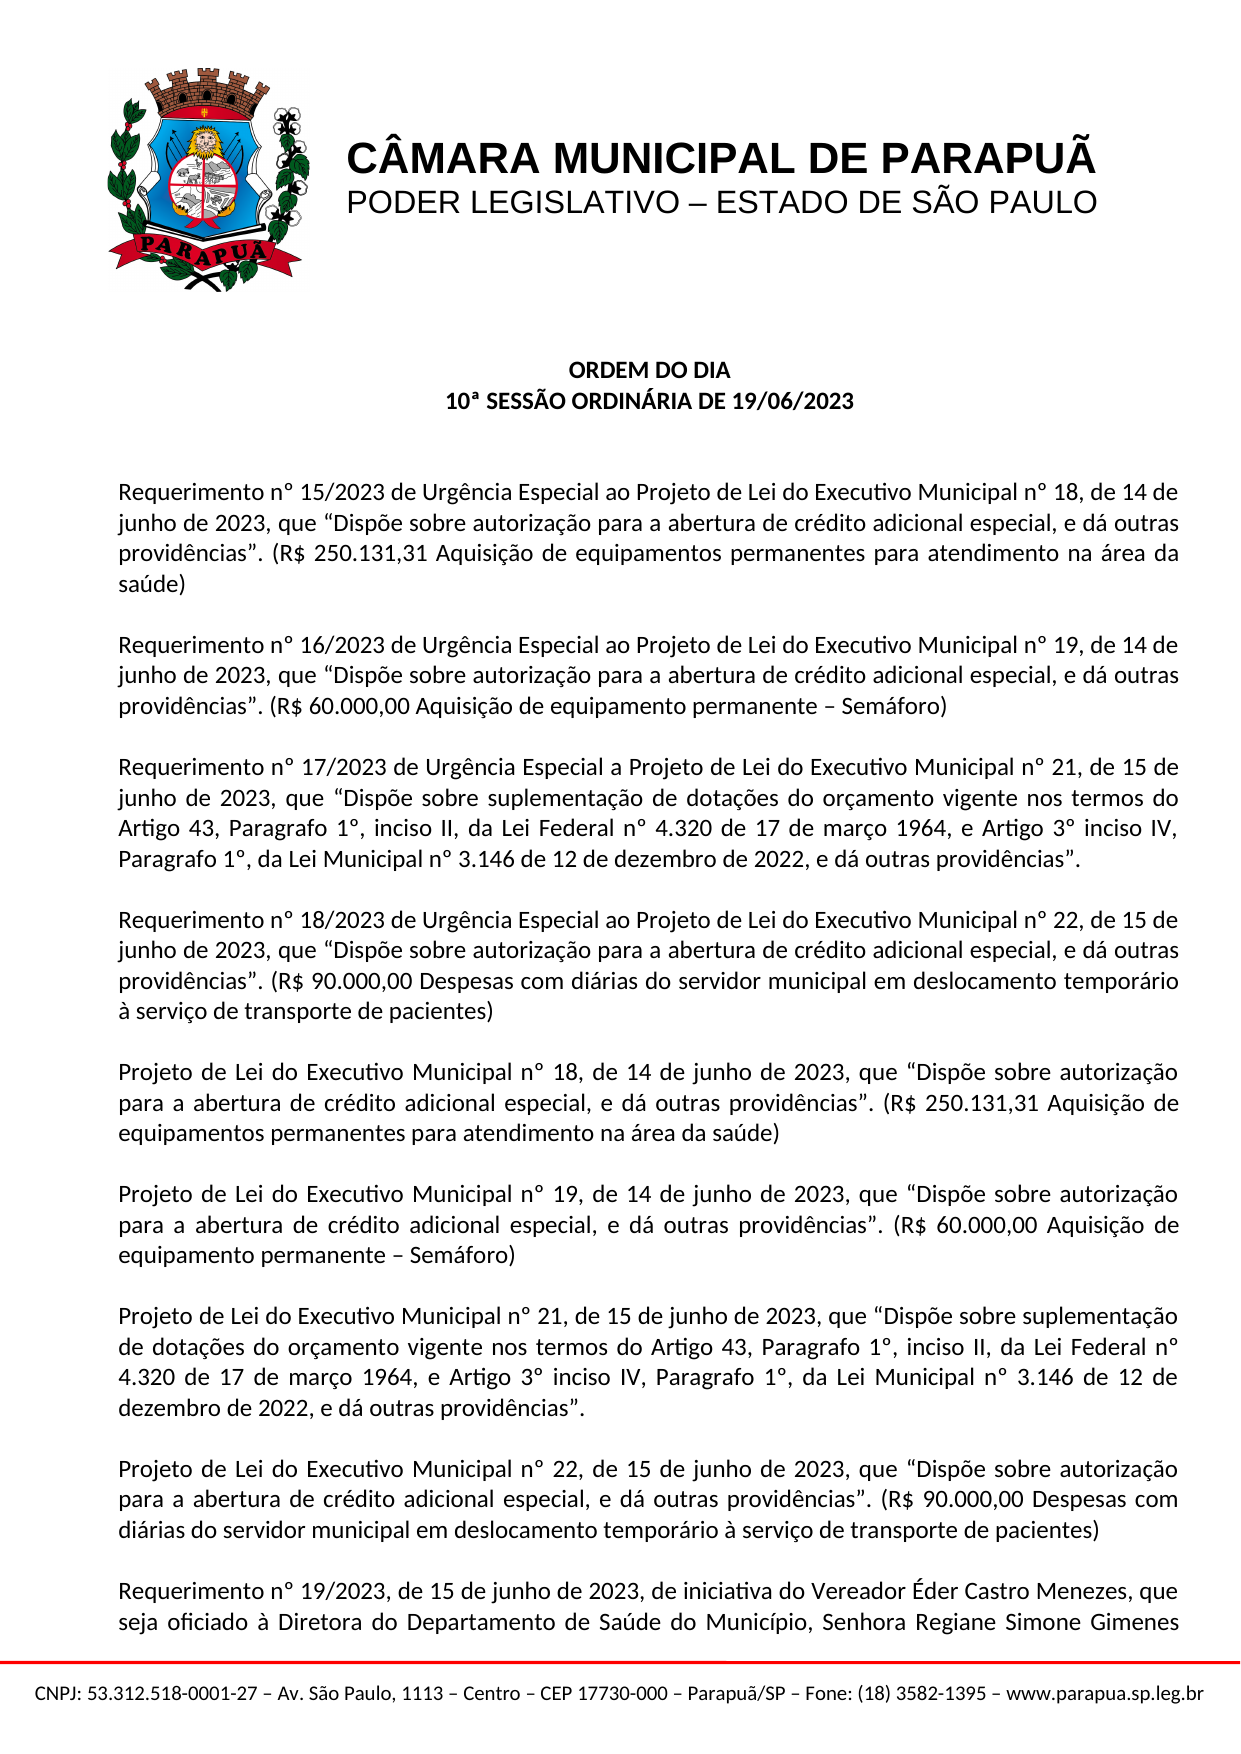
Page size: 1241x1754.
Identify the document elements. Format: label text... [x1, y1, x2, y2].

text Requerimento nº 19/2023, de 15 de junho de 2023, de iniciativa do Vereador Éder Castro Menezes, que seja oficiado à Diretora do Departamento de Saúde do Município, Senhora Regiane Simone Gimenes [118, 1575, 1181, 1636]
text 10ª SESSÃO ORDINÁRIA DE 19/06/2023 [118, 385, 1181, 415]
text Requerimento nº 16/2023 de Urgência Especial ao Projeto de Lei do Executivo Municipal nº 19, de 14 de junho de 2023, que “Dispõe sobre autorização para a abertura de crédito adicional especial, e dá outras providências”. (R$ 60.000,00 Aquisição de equipamento permanente – Semáforo) [118, 629, 1181, 721]
text Projeto de Lei do Executivo Municipal nº 21, de 15 de junho de 2023, que “Dispõe sobre suplementação de dotações do orçamento vigente nos termos do Artigo 43, Paragrafo 1º, inciso II, da Lei Federal nº 4.320 de 17 de março 1964, e Artigo 3º inciso IV, Paragrafo 1º, da Lei Municipal nº 3.146 de 12 de dezembro de 2022, e dá outras providências”. [118, 1301, 1181, 1423]
text Projeto de Lei do Executivo Municipal nº 19, de 14 de junho de 2023, que “Dispõe sobre autorização para a abertura de crédito adicional especial, e dá outras providências”. (R$ 60.000,00 Aquisição de equipamento permanente – Semáforo) [118, 1178, 1181, 1270]
text ORDEM DO DIA [118, 354, 1181, 385]
text Requerimento nº 15/2023 de Urgência Especial ao Projeto de Lei do Executivo Municipal nº 18, de 14 de junho de 2023, que “Dispõe sobre autorização para a abertura de crédito adicional especial, e dá outras providências”. (R$ 250.131,31 Aquisição de equipamentos permanentes para atendimento na área da saúde) [118, 476, 1181, 598]
picture [107, 68, 310, 292]
text Projeto de Lei do Executivo Municipal nº 22, de 15 de junho de 2023, que “Dispõe sobre autorização para a abertura de crédito adicional especial, e dá outras providências”. (R$ 90.000,00 Despesas com diárias do servidor municipal em deslocamento temporário à serviço de transporte de pacientes) [118, 1453, 1181, 1545]
text Requerimento nº 18/2023 de Urgência Especial ao Projeto de Lei do Executivo Municipal nº 22, de 15 de junho de 2023, que “Dispõe sobre autorização para a abertura de crédito adicional especial, e dá outras providências”. (R$ 90.000,00 Despesas com diárias do servidor municipal em deslocamento temporário à serviço de transporte de pacientes) [118, 904, 1181, 1026]
text Requerimento nº 17/2023 de Urgência Especial a Projeto de Lei do Executivo Municipal nº 21, de 15 de junho de 2023, que “Dispõe sobre suplementação de dotações do orçamento vigente nos termos do Artigo 43, Paragrafo 1º, inciso II, da Lei Federal nº 4.320 de 17 de março 1964, e Artigo 3º inciso IV, Paragrafo 1º, da Lei Municipal nº 3.146 de 12 de dezembro de 2022, e dá outras providências”. [118, 751, 1181, 873]
text Projeto de Lei do Executivo Municipal nº 18, de 14 de junho de 2023, que “Dispõe sobre autorização para a abertura de crédito adicional especial, e dá outras providências”. (R$ 250.131,31 Aquisição de equipamentos permanentes para atendimento na área da saúde) [118, 1056, 1181, 1148]
